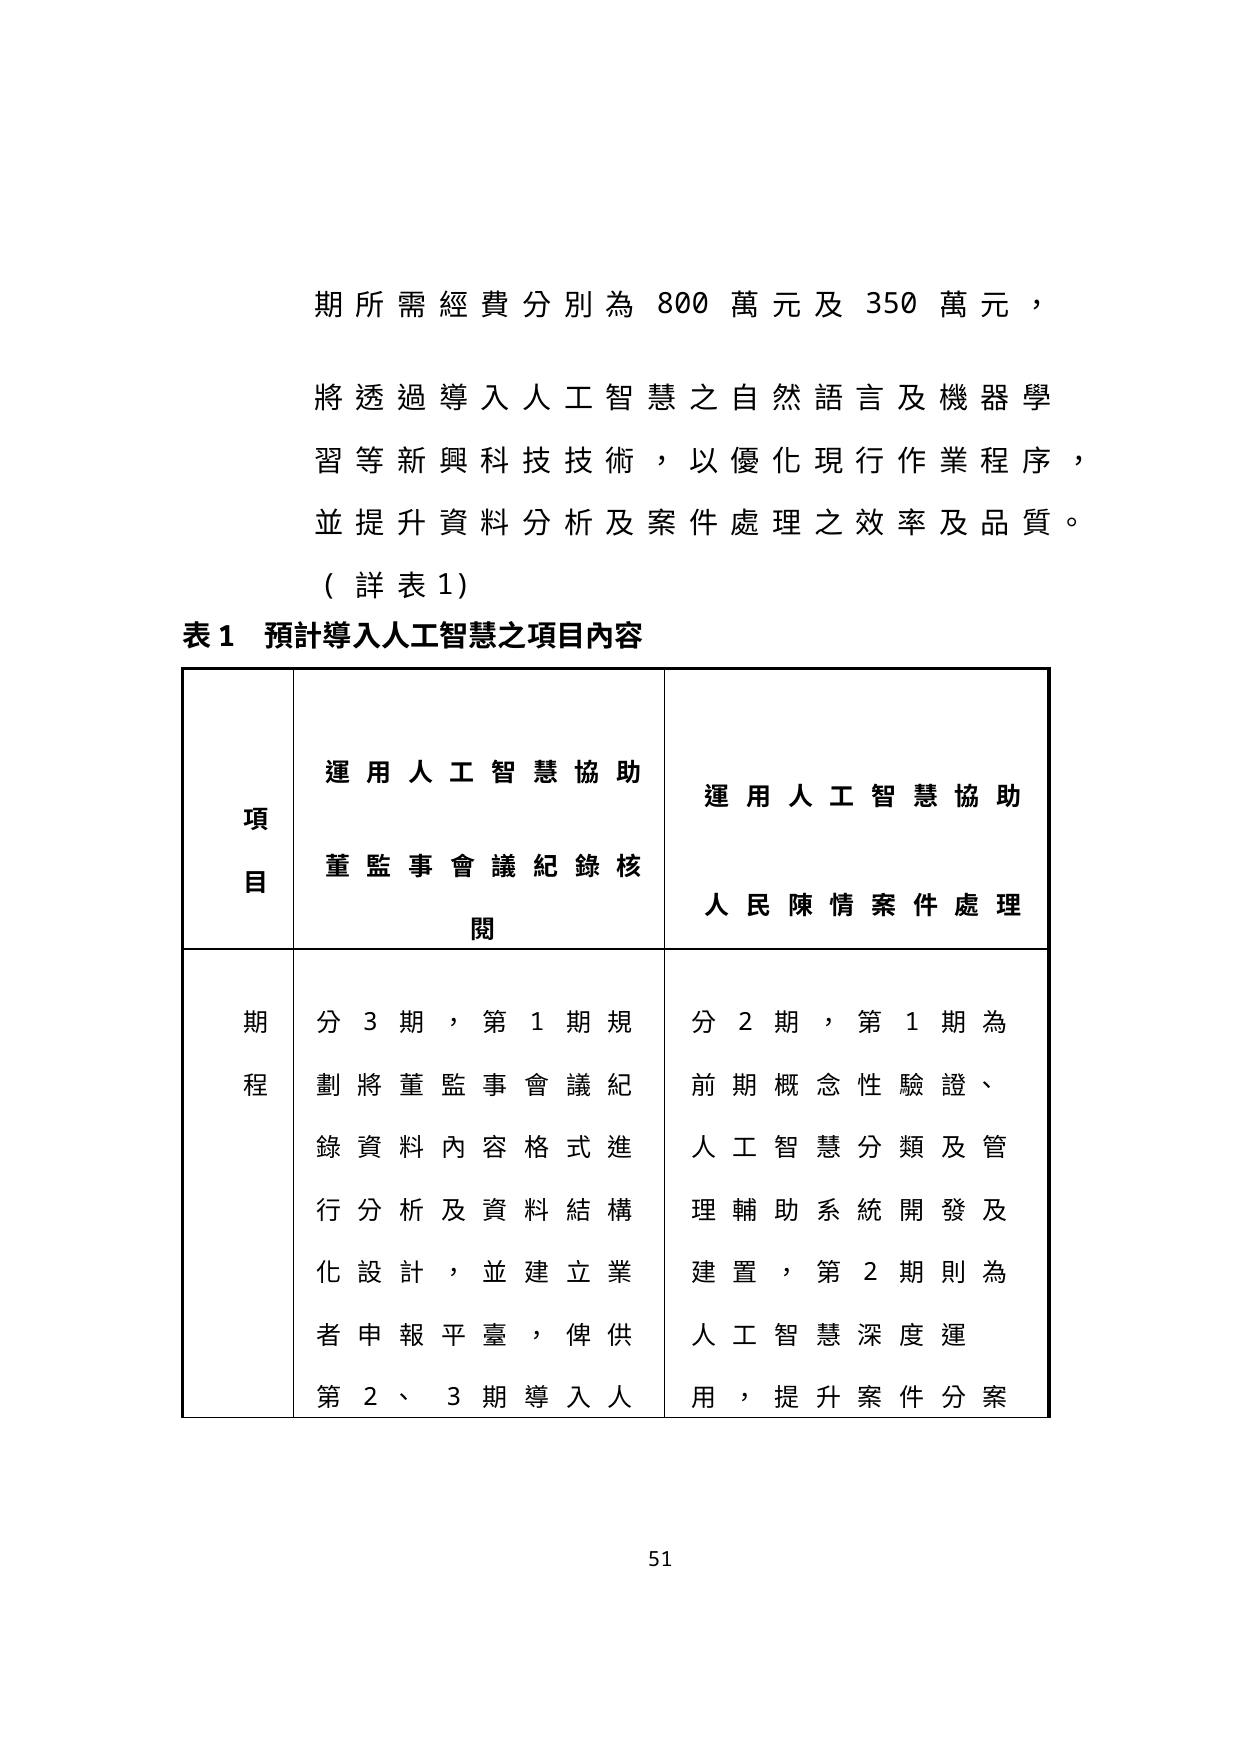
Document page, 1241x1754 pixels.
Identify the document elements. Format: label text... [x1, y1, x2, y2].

table_header 運用人工智慧協助 董監事會議紀錄核閱 [294, 670, 664, 948]
table_cell 期程 [184, 950, 293, 1417]
table_cell 分2期，第1期為前期概念性驗證、人工智慧分類及管理輔助系統開發及建置，第2期則為人工智慧深度運用，提升案件分案 [665, 950, 1047, 1417]
text 表1 預計導入人工智慧之項目內容 [183, 604, 1072, 656]
table_header 項目 [184, 670, 293, 948]
table_cell 分3期，第1期規劃將董監事會議紀錄資料內容格式進行分析及資料結構化設計，並建立業者申報平臺，俾供第2、3期導入人 [294, 950, 664, 1417]
table_header 運用人工智慧協助 人民陳情案件處理 [665, 670, 1047, 948]
text 金管會為提升金融服務之效率及品質，參考國際發展趨勢及衡酌我國實際需要，綜整發展金融科技所需專注之領域，於109年8月發布「金融科技發展路徑圖」，其中有關監理科技部分，除採分階段推動數位監理申報機制外，亦規劃依評估監理自動化、數位化及智慧化之需求結果，研擬分階段導入數位監理機制，爰預計於111年度導入人工智慧功能，以協助核閱董監事會議紀錄及處理人民陳情案件。詢據金管會略以，前揭2案皆規劃採分階段導入方式，並於111年度預算案編列第1期所需經費分別為800萬元及350萬元，將透過導入人工智慧之自然語言及機器學習等新興科技技術，以優化現行作業程序，並提升資料分析及案件處理之效率及品質。(詳表1) [271, 229, 1058, 604]
